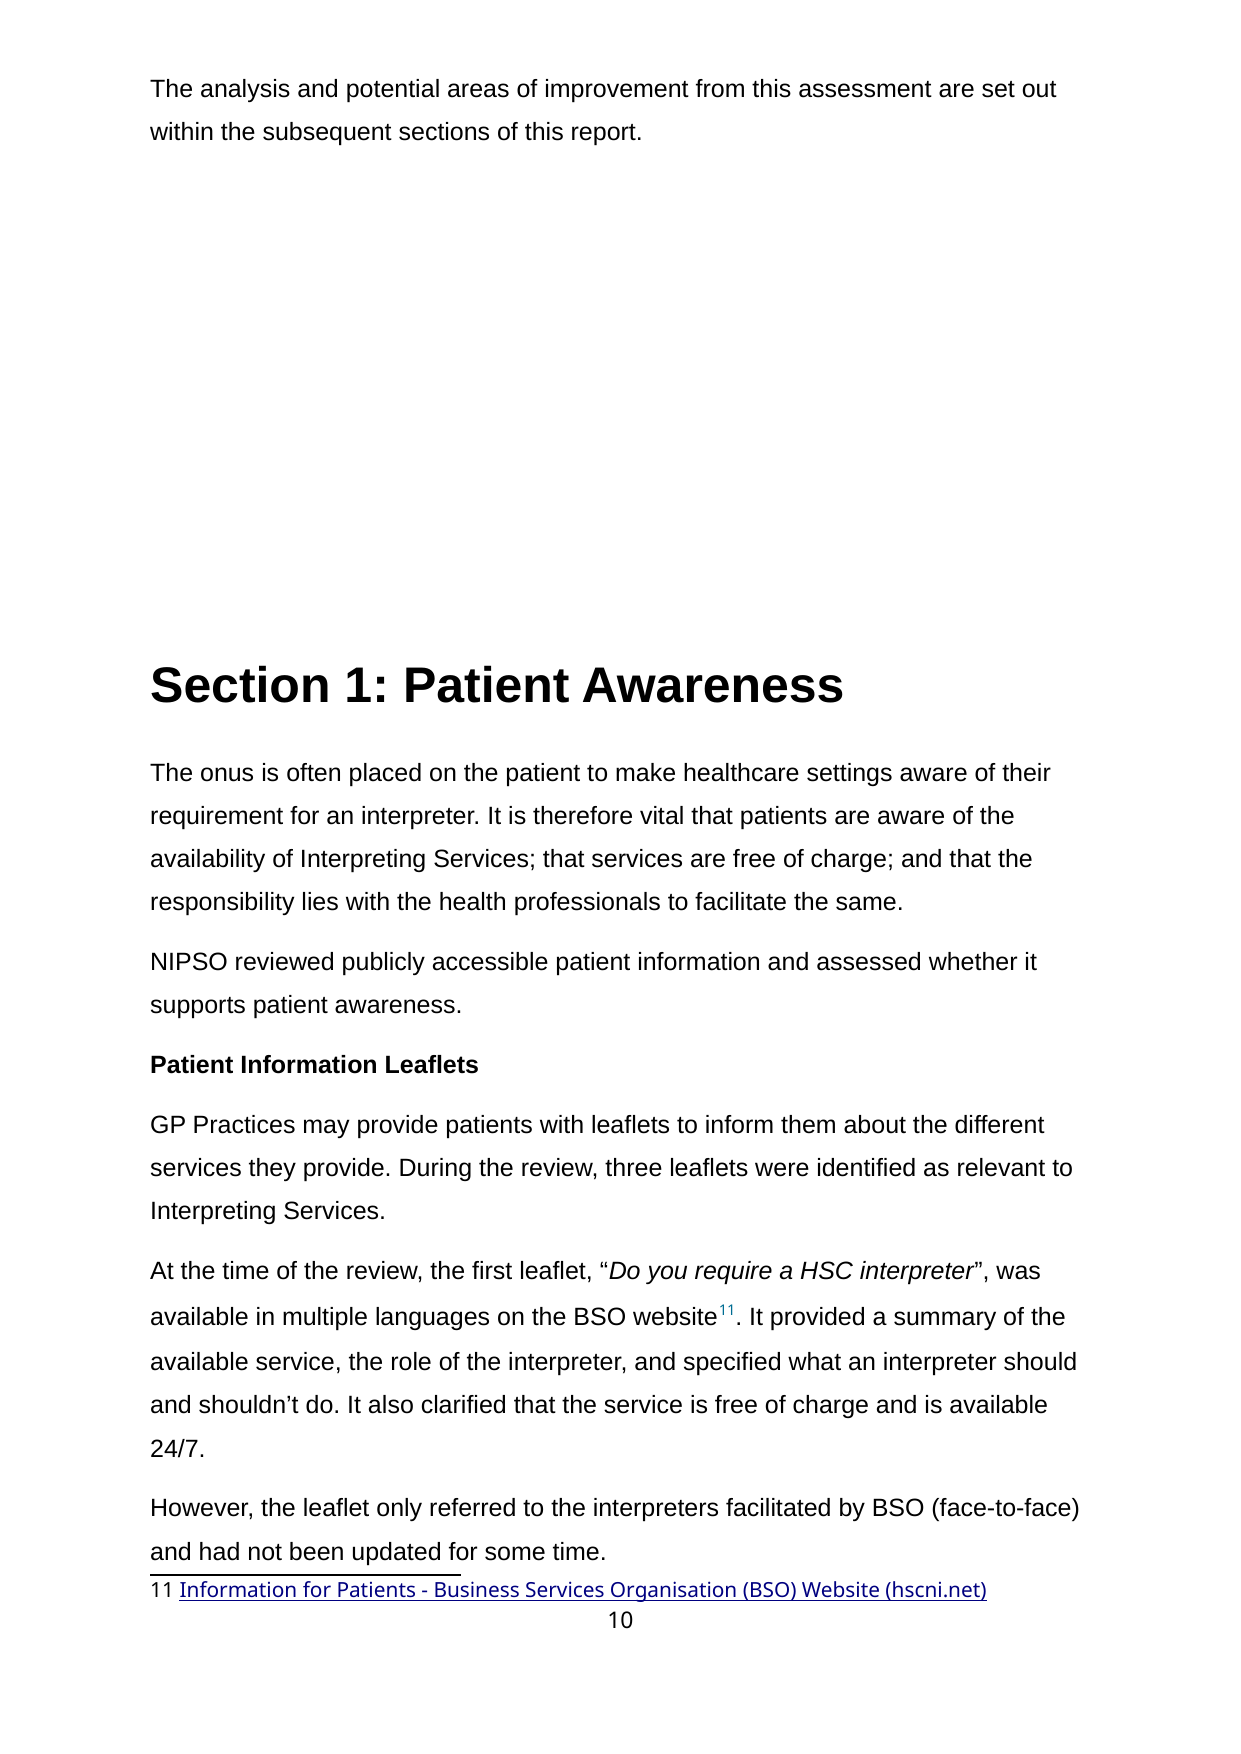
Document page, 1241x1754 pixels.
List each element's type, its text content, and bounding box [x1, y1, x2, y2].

text The onus is often placed on the patient to make healthcare settings aware of their requirement for an interpreter. It is therefore vital that patients are aware of the availability of Interpreting Services; that services are free of charge; and that the responsibility lies with the health professionals to facilitate the same. [150, 758, 1090, 916]
text At the time of the review, the first leaflet, “Do you require a HSC interpreter”, was available in multiple languages on the BSO website. It provided a summary of the available service, the role of the interpreter, and specified what an interpreter should and shouldn’t do. It also clarified that the service is free of charge and is available 24/7. [150, 1256, 1090, 1462]
text NIPSO reviewed publicly accessible patient information and assessed whether it supports patient awareness. [150, 947, 1090, 1019]
text Patient Information Leaflets [150, 1050, 1090, 1079]
text The analysis and potential areas of improvement from this assessment are set out within the subsequent sections of this report. [150, 74, 1090, 146]
text However, the leaflet only referred to the interpreters facilitated by BSO (face-to-face) and had not been updated for some time. [150, 1493, 1090, 1565]
text Information for Patients - Business Services Organisation (BSO) Website (hscni.net) [150, 1576, 1090, 1604]
text GP Practices may provide patients with leaflets to inform them about the different services they provide. During the review, three leaflets were identified as relevant to Interpreting Services. [150, 1110, 1090, 1225]
text Section 1: Patient Awareness [150, 655, 1090, 712]
